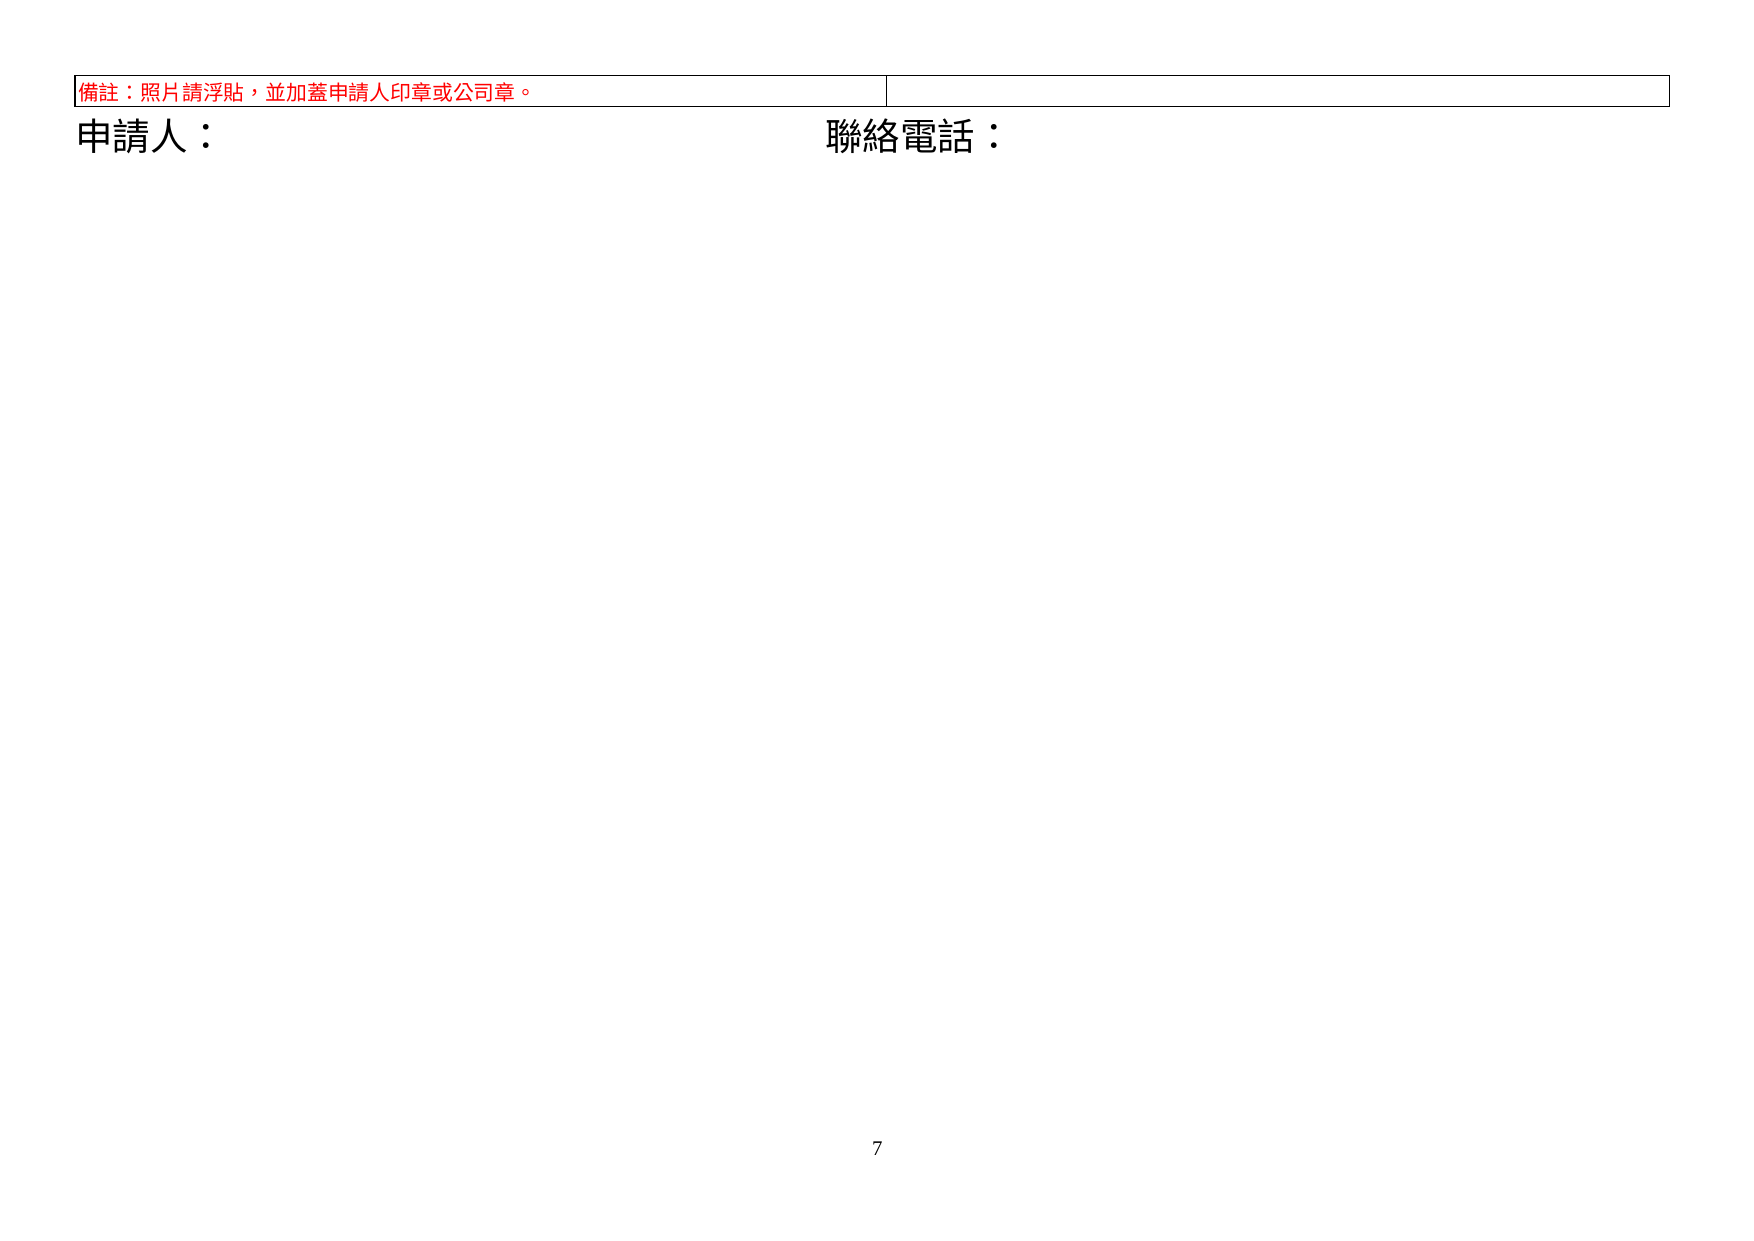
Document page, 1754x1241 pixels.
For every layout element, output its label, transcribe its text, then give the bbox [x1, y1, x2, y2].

table_cell [887, 76, 1669, 106]
table_cell 備註：照片請浮貼，並加蓋申請人印章或公司章。 [76, 76, 886, 106]
text 申請人： 聯絡電話： [75, 107, 1679, 162]
